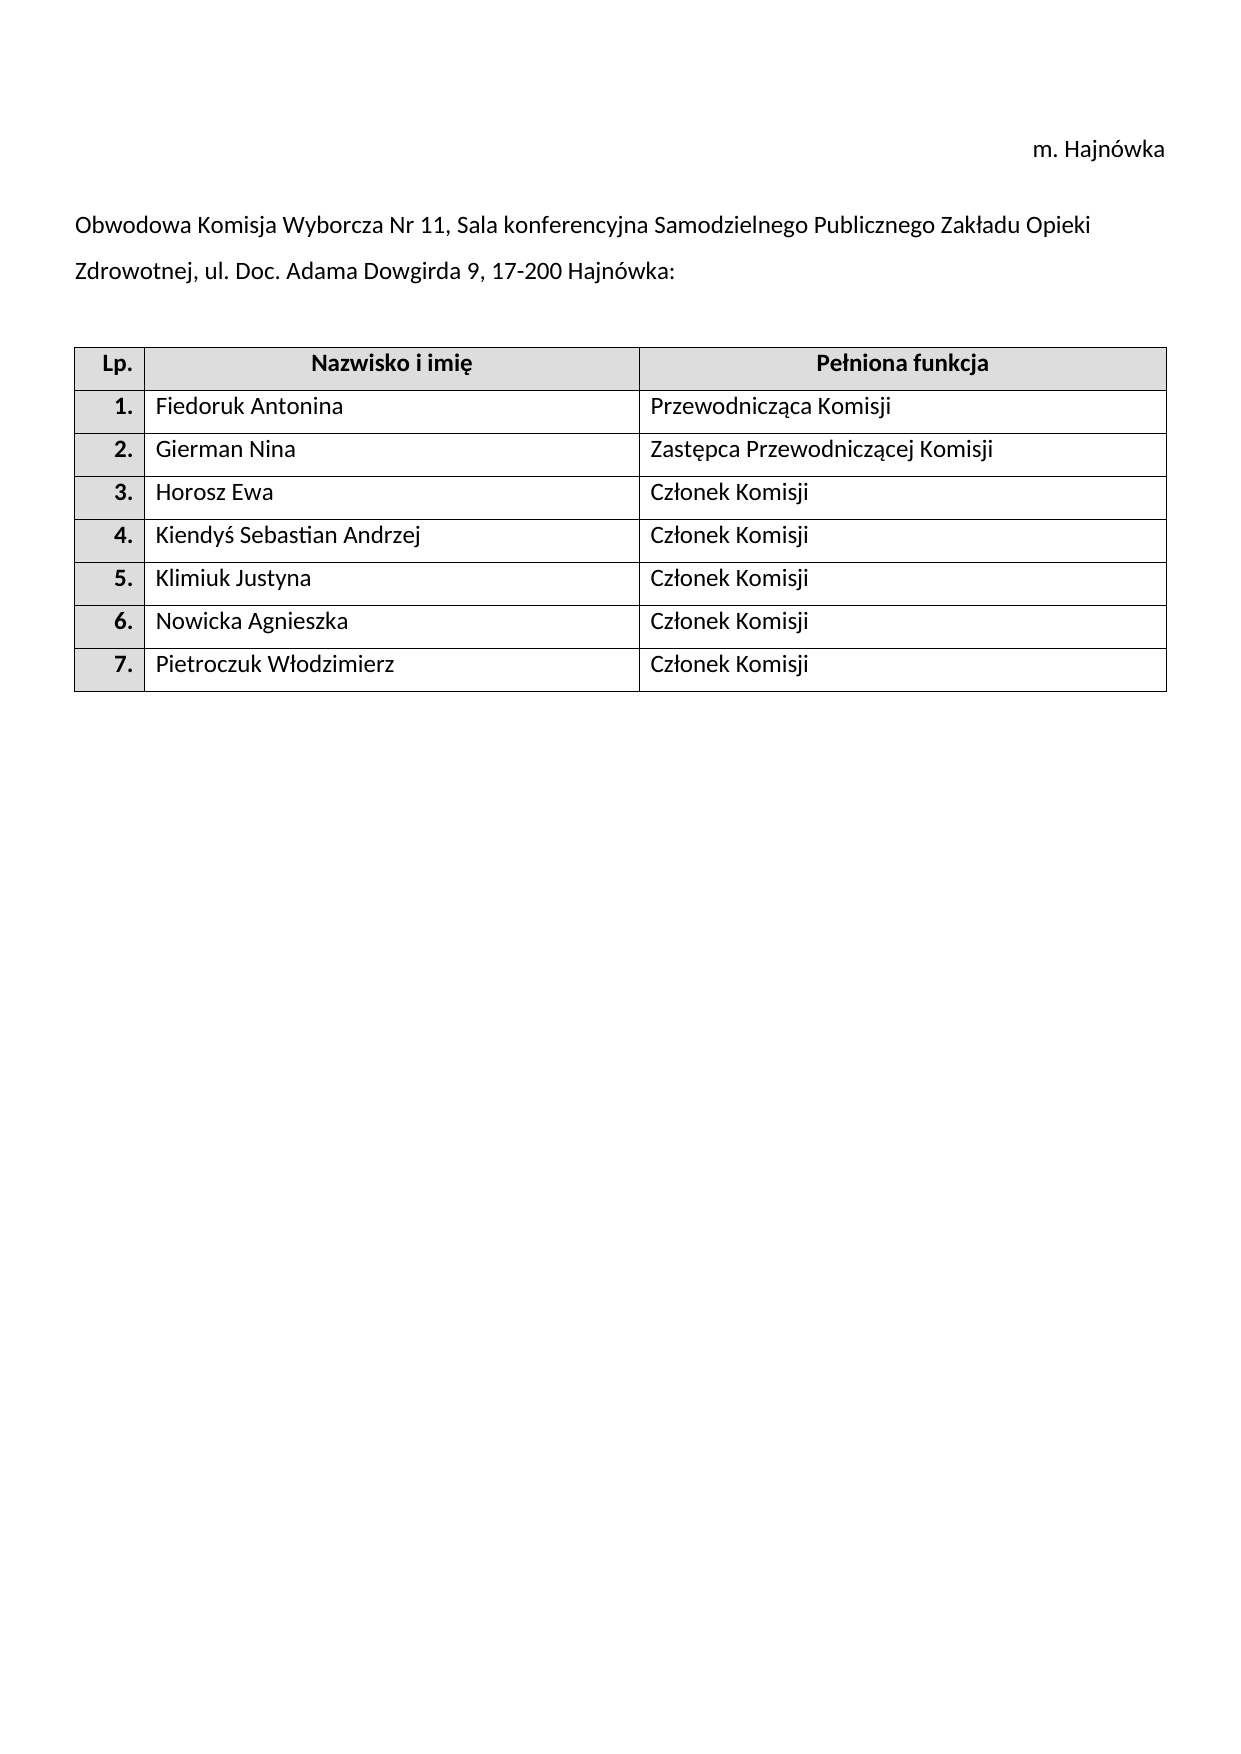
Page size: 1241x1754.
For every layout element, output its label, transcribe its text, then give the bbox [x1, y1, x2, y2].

text Obwodowa Komisja Wyborcza Nr 11, Sala konferencyjna Samodzielnego Publicznego Zakładu Opieki Zdrowotnej, ul. Doc. Adama Dowgirda 9, 17-200 Hajnówka: [75, 209, 1165, 286]
table_cell Klimiuk Justyna [145, 563, 639, 605]
table_cell 6. [75, 606, 144, 648]
table_cell 5. [75, 563, 144, 605]
table_cell Członek Komisji [640, 606, 1166, 648]
table_cell Członek Komisji [640, 477, 1166, 519]
table_cell 4. [75, 520, 144, 562]
table_cell Horosz Ewa [145, 477, 639, 519]
table_cell Zastępca Przewodniczącej Komisji [640, 434, 1166, 476]
table_cell Nowicka Agnieszka [145, 606, 639, 648]
table_cell 1. [75, 391, 144, 433]
table_cell Pietroczuk Włodzimierz [145, 649, 639, 691]
table_cell Gierman Nina [145, 434, 639, 476]
table_cell 2. [75, 434, 144, 476]
table_header Lp. [75, 348, 144, 390]
table_cell 3. [75, 477, 144, 519]
table_cell 7. [75, 649, 144, 691]
text m. Hajnówka [75, 133, 1165, 164]
table_cell Członek Komisji [640, 649, 1166, 691]
table_cell Przewodnicząca Komisji [640, 391, 1166, 433]
table_cell Członek Komisji [640, 563, 1166, 605]
table_cell Fiedoruk Antonina [145, 391, 639, 433]
table_header Pełniona funkcja [640, 348, 1166, 390]
table_cell Kiendyś Sebastian Andrzej [145, 520, 639, 562]
table_cell Członek Komisji [640, 520, 1166, 562]
table_header Nazwisko i imię [145, 348, 639, 390]
